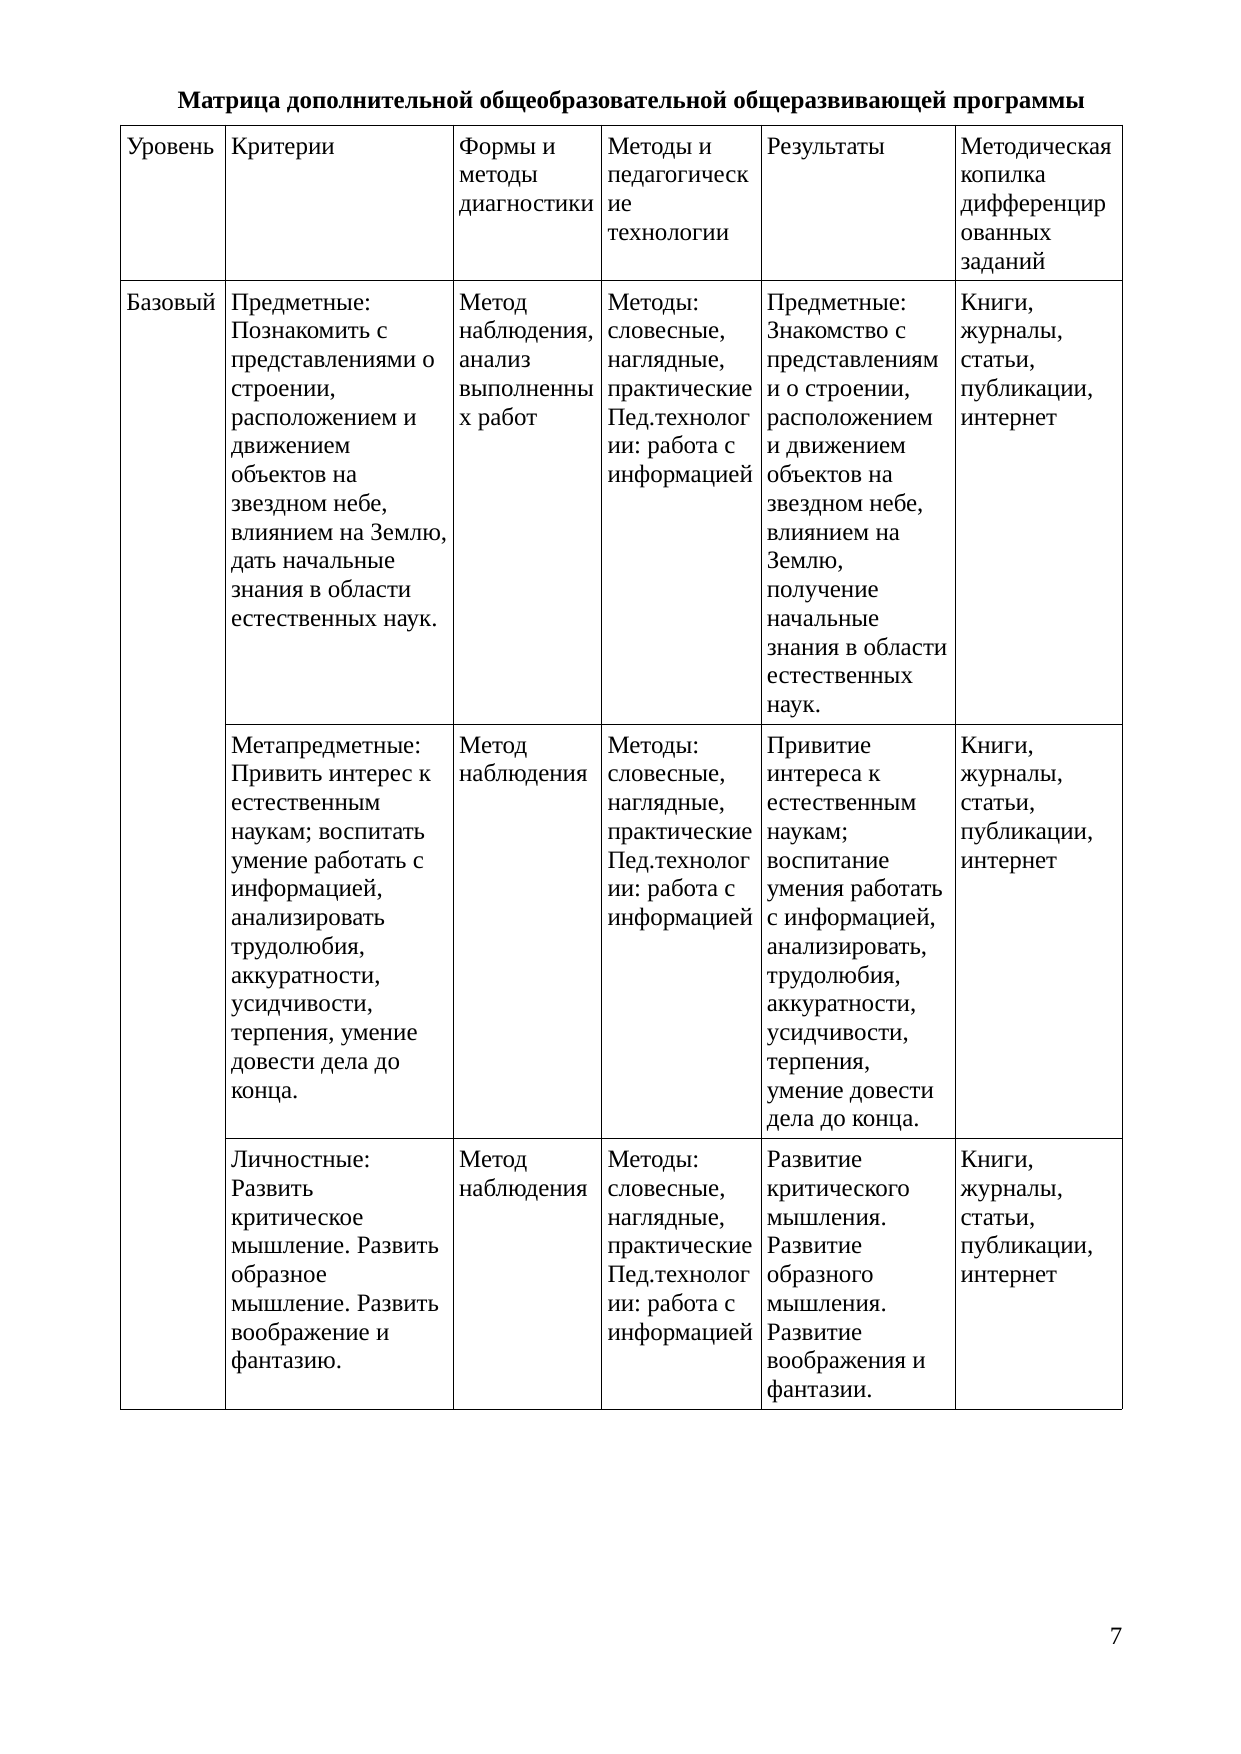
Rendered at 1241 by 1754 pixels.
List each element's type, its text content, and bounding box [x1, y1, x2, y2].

table_cell Предметные: Знакомство с представлениями о строении, расположением и движением объектов на звездном небе, влиянием на Землю, получение начальные знания в области естественных наук. [762, 281, 955, 723]
table_cell Методы: словесные, наглядные, практическиеПед.технологии: работа с информацией [602, 281, 761, 723]
table_cell Методы: словесные, наглядные, практическиеПед.технологии: работа с информацией [602, 725, 761, 1138]
table_header Результаты [762, 126, 955, 280]
table_header Методическая копилка дифференцированных заданий [956, 126, 1122, 280]
table_cell Книги, журналы, статьи, публикации, интернет [956, 281, 1122, 723]
table_header Методы и педагогические технологии [602, 126, 761, 280]
table_cell Предметные: Познакомить с представлениями о строении, расположением и движением объектов на звездном небе, влиянием на Землю, дать начальные знания в области естественных наук. [226, 281, 453, 723]
table_cell Метод наблюдения [454, 725, 601, 1138]
table_cell Книги, журналы, статьи, публикации, интернет [956, 1139, 1122, 1409]
table_header Формы и методы диагностики [454, 126, 601, 280]
table_cell Метод наблюдения [454, 1139, 601, 1409]
table_cell Привитие интереса к естественным наукам; воспитание умения работать с информацией, анализировать, трудолюбия, аккуратности, усидчивости, терпения, умение довести дела до конца. [762, 725, 955, 1138]
table_cell Личностные: Развить критическое мышление. Развить образное мышление. Развить воображение и фантазию. [226, 1139, 453, 1409]
table_cell Методы: словесные, наглядные, практическиеПед.технологии: работа с информацией [602, 1139, 761, 1409]
table_cell Базовый [121, 281, 225, 1409]
table_cell Развитие критического мышления. Развитие образного мышления. Развитие воображения и фантазии. [762, 1139, 955, 1409]
table_cell Метапредметные: Привить интерес к естественным наукам; воспитать умение работать с информацией, анализировать трудолюбия, аккуратности, усидчивости, терпения, умение довести дела до конца. [226, 725, 453, 1138]
table_cell Метод наблюдения, анализ выполненных работ [454, 281, 601, 723]
text Матрица дополнительной общеобразовательной общеразвивающей программы [118, 85, 1122, 114]
table_cell Книги, журналы, статьи, публикации, интернет [956, 725, 1122, 1138]
table_header Критерии [226, 126, 453, 280]
table_header Уровень [121, 126, 225, 280]
